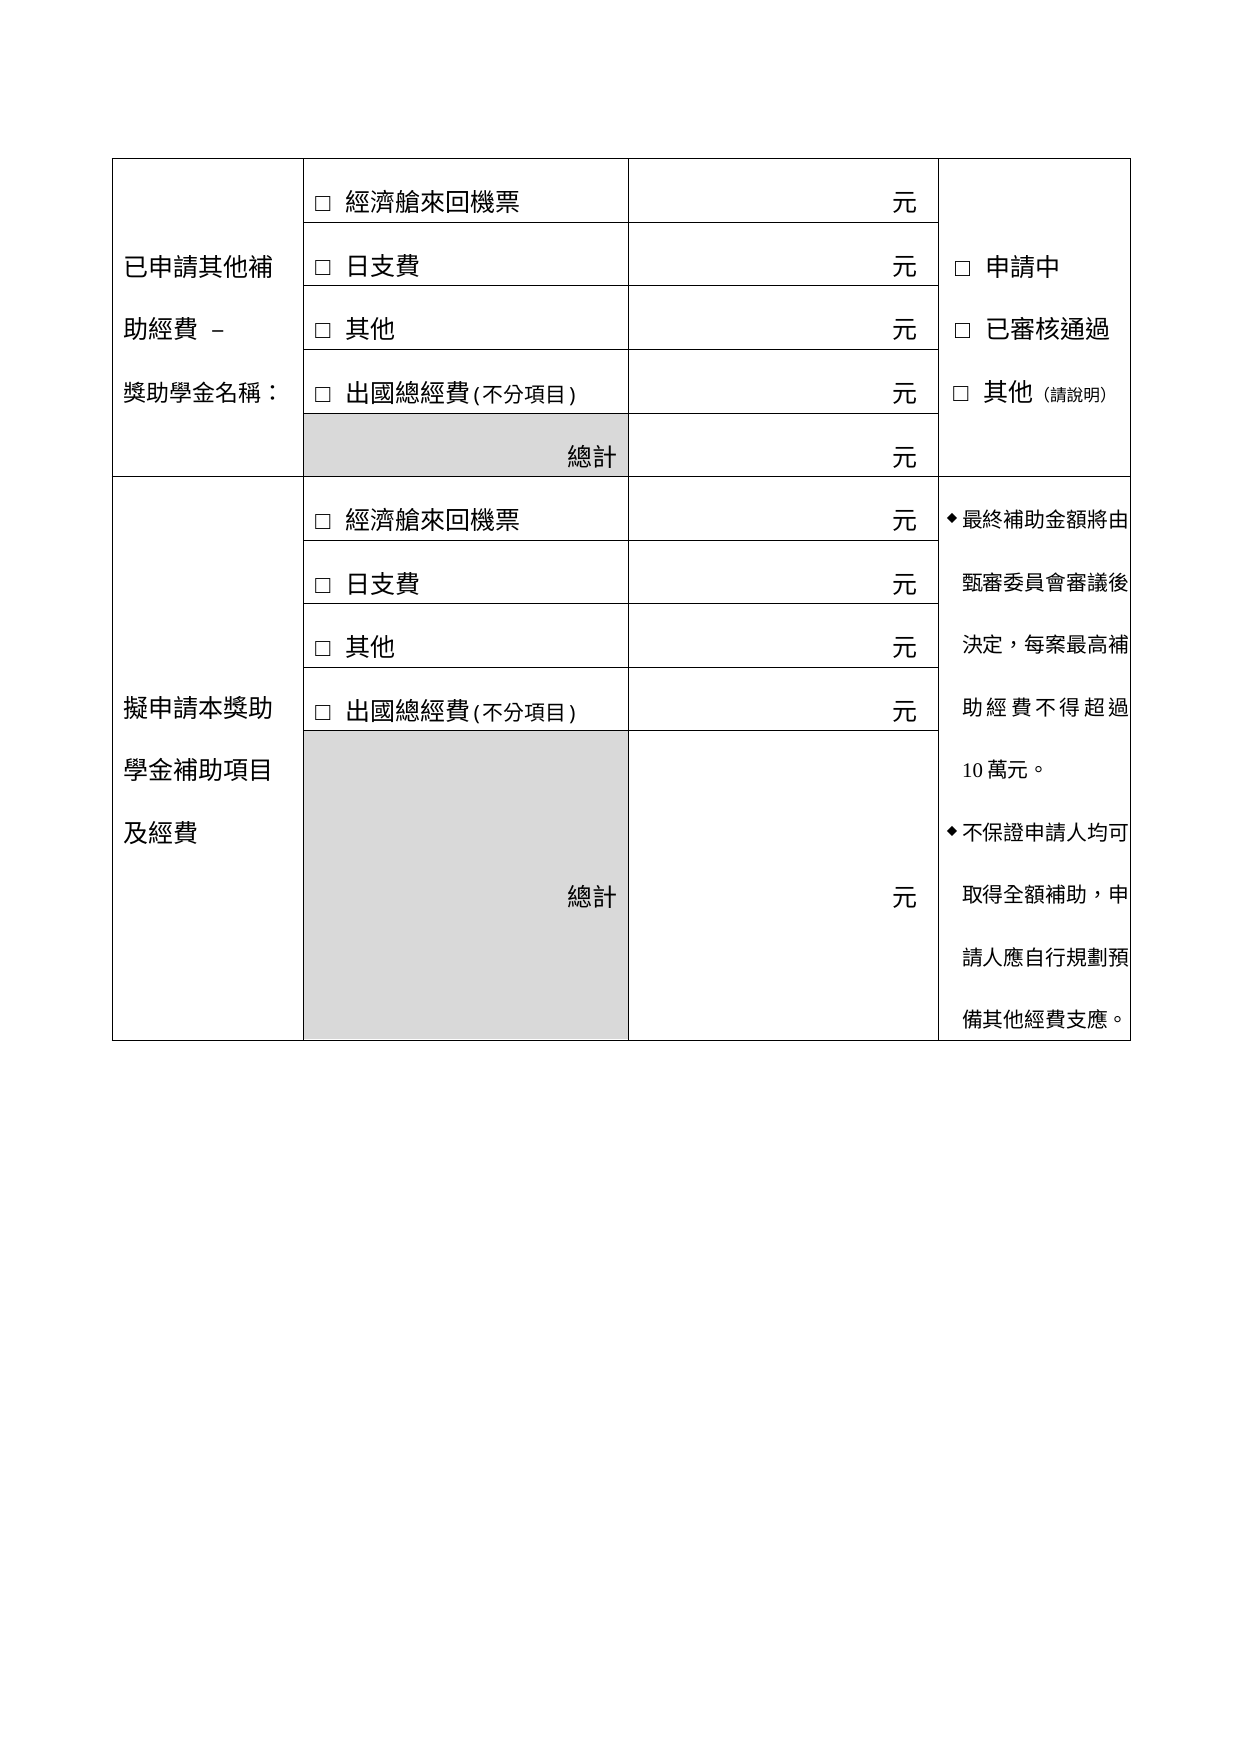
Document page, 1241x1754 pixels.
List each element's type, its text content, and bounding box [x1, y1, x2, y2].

table_cell 元 [629, 731, 938, 1039]
table_cell □ 其他 [304, 604, 628, 667]
table_cell 元 [629, 477, 938, 539]
table_cell □ 日支費 [304, 223, 628, 285]
table_cell 元 [629, 159, 938, 222]
table_cell □ 出國總經費(不分項目) [304, 668, 628, 730]
table_cell 已申請其他補助經費 – 獎助學金名稱： [113, 159, 303, 476]
table_cell 元 [629, 350, 938, 412]
table_cell □ 申請中 □ 已審核通過 □ 其他（請說明） [939, 159, 1130, 476]
table_cell □ 出國總經費(不分項目) [304, 350, 628, 412]
table_cell □ 經濟艙來回機票 [304, 159, 628, 222]
table_cell 擬申請本獎助學金補助項目及經費 [113, 477, 303, 1039]
table_cell 總計 [304, 414, 628, 476]
table_cell □ 經濟艙來回機票 [304, 477, 628, 539]
table_cell 元 [629, 286, 938, 349]
table_cell 元 [629, 541, 938, 603]
table_cell 元 [629, 668, 938, 730]
table_cell 元 [629, 604, 938, 667]
table_cell 元 [629, 223, 938, 285]
table_cell □ 日支費 [304, 541, 628, 603]
table_cell 最終補助金額將由甄審委員會審議後決定，每案最高補助經費不得超過10萬元。 不保證申請人均可取得全額補助，申請人應自行規劃預備其他經費支應。 [939, 477, 1130, 1039]
table_cell 總計 [304, 731, 628, 1039]
table_cell □ 其他 [304, 286, 628, 349]
table_cell 元 [629, 414, 938, 476]
